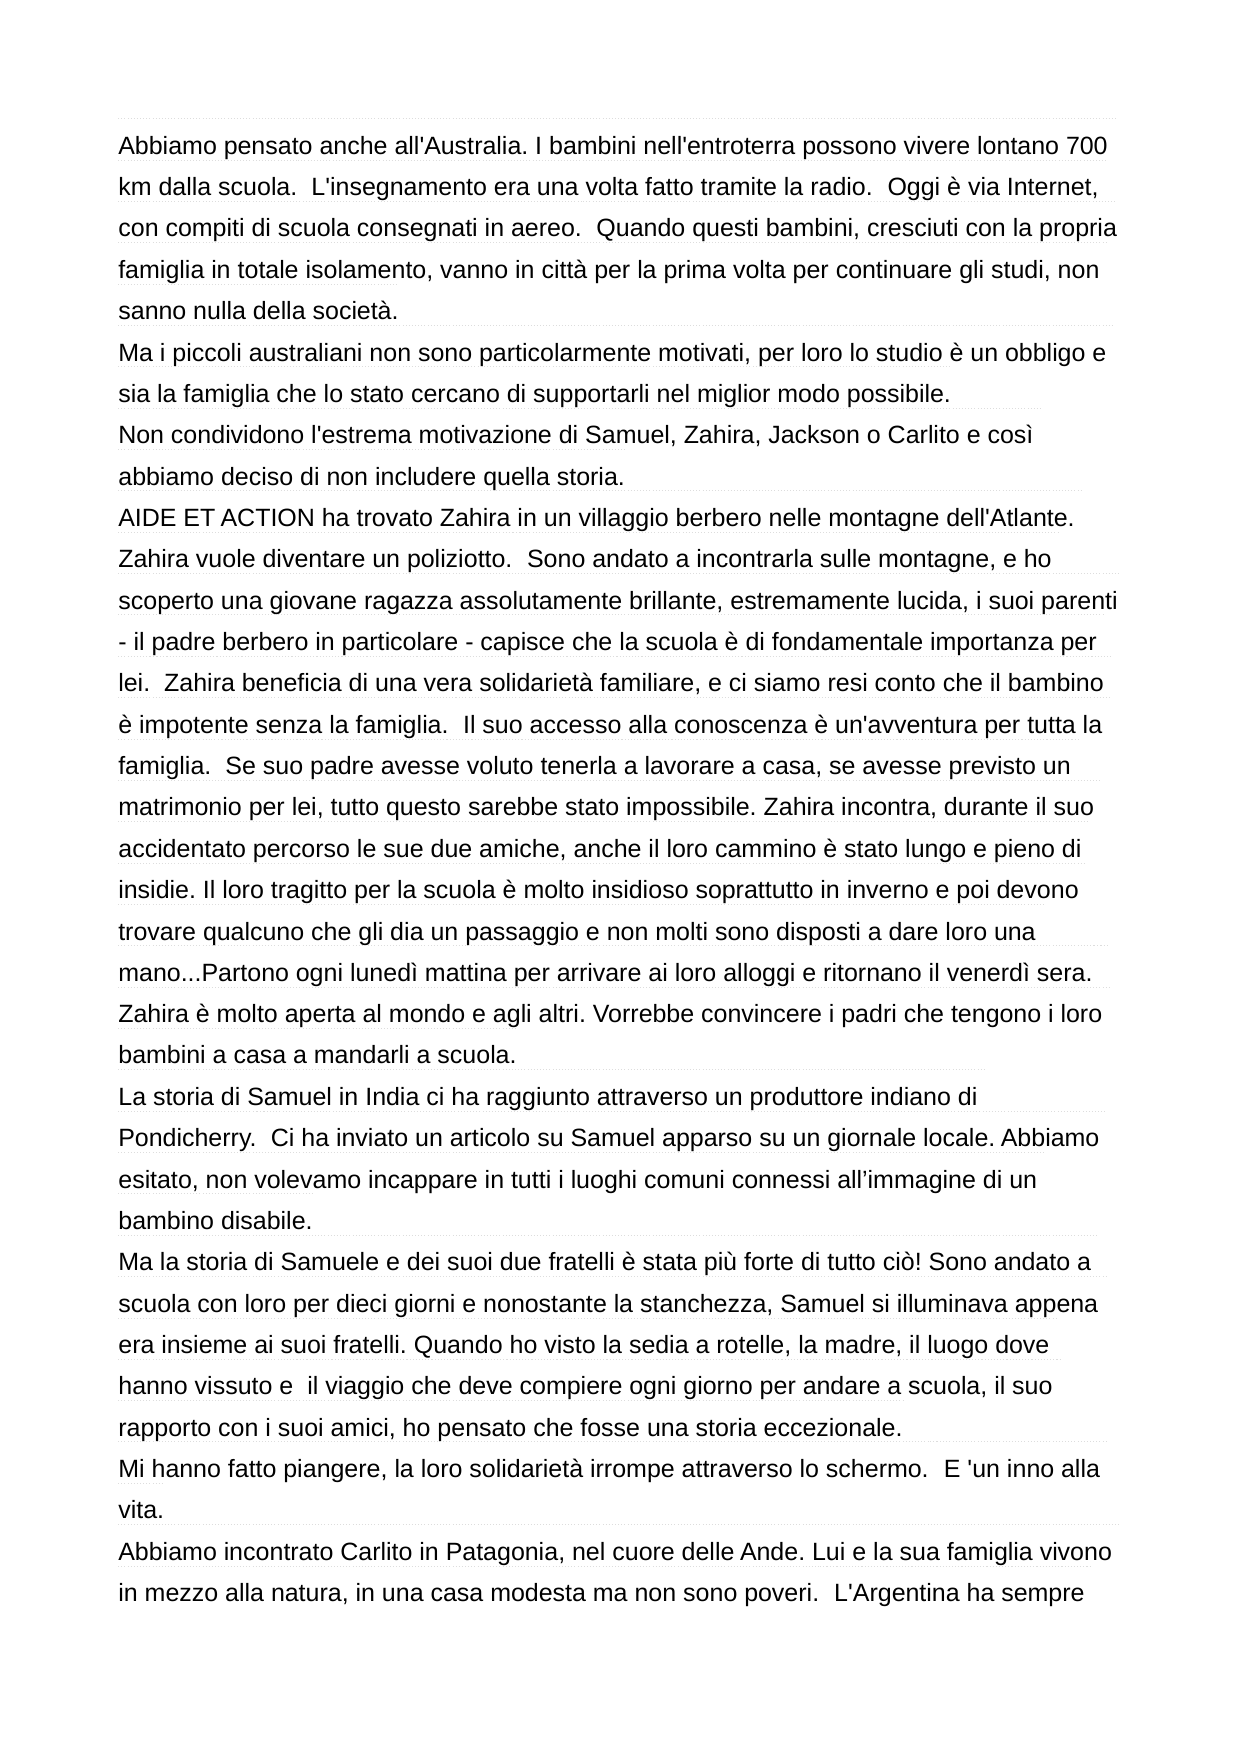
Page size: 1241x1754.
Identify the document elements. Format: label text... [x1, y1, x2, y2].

list Abbiamo pensato anche all'Australia. I bambini nell'entroterra possono vivere lontano 700 km dalla scuola. L'insegnamento era una volta fatto tramite la radio. Oggi è via Internet, con compiti di scuola consegnati in aereo. Quando questi bambini, cresciuti con la propria famiglia in totale isolamento, vanno in città per la prima volta per continuare gli studi, non sanno nulla della società. Ma i piccoli australiani non sono particolarmente motivati, per loro lo studio è un obbligo e sia la famiglia che lo stato cercano di supportarli nel miglior modo possibile. Non condividono l'estrema motivazione di Samuel, Zahira, Jackson o Carlito e così abbiamo deciso di non includere quella storia. AIDE ET ACTION ha trovato Zahira in un villaggio berbero nelle montagne dell'Atlante. Zahira vuole diventare un poliziotto. Sono andato a incontrarla sulle montagne, e ho scoperto una giovane ragazza assolutamente brillante, estremamente lucida, i suoi parenti - il padre berbero in particolare - capisce che la scuola è di fondamentale importanza per lei. Zahira beneficia di una vera solidarietà familiare, e ci siamo resi conto che il bambino è impotente senza la famiglia. Il suo accesso alla conoscenza è un'avventura per tutta la famiglia. Se suo padre avesse voluto tenerla a lavorare a casa, se avesse previsto un matrimonio per lei, tutto questo sarebbe stato impossibile. Zahira incontra, durante il suo accidentato percorso le sue due amiche, anche il loro cammino è stato lungo e pieno di insidie. Il loro tragitto per la scuola è molto insidioso soprattutto in inverno e poi devono trovare qualcuno che gli dia un passaggio e non molti sono disposti a dare loro una mano...Partono ogni lunedì mattina per arrivare ai loro alloggi e ritornano il venerdì sera. Zahira è molto aperta al mondo e agli altri. Vorrebbe convincere i padri che tengono i loro bambini a casa a mandarli a scuola. La storia di Samuel in India ci ha raggiunto attraverso un produttore indiano di Pondicherry. Ci ha inviato un articolo su Samuel apparso su un giornale locale. Abbiamo esitato, non volevamo incappare in tutti i luoghi comuni connessi all’immagine di un bambino disabile. Ma la storia di Samuele e dei suoi due fratelli è stata più forte di tutto ciò! Sono andato a scuola con loro per dieci giorni e nonostante la stanchezza, Samuel si illuminava appena era insieme ai suoi fratelli. Quando ho visto la sedia a rotelle, la madre, il luogo dove hanno vissuto e il viaggio che deve compiere ogni giorno per andare a scuola, il suo rapporto con i suoi amici, ho pensato che fosse una storia eccezionale. Mi hanno fatto piangere, la loro solidarietà irrompe attraverso lo schermo. E 'un inno alla vita. Abbiamo incontrato Carlito in Patagonia, nel cuore delle Ande. Lui e la sua famiglia vivono in mezzo alla natura, in una casa modesta ma non sono poveri. L'Argentina ha sempre [118, 118, 1122, 1607]
